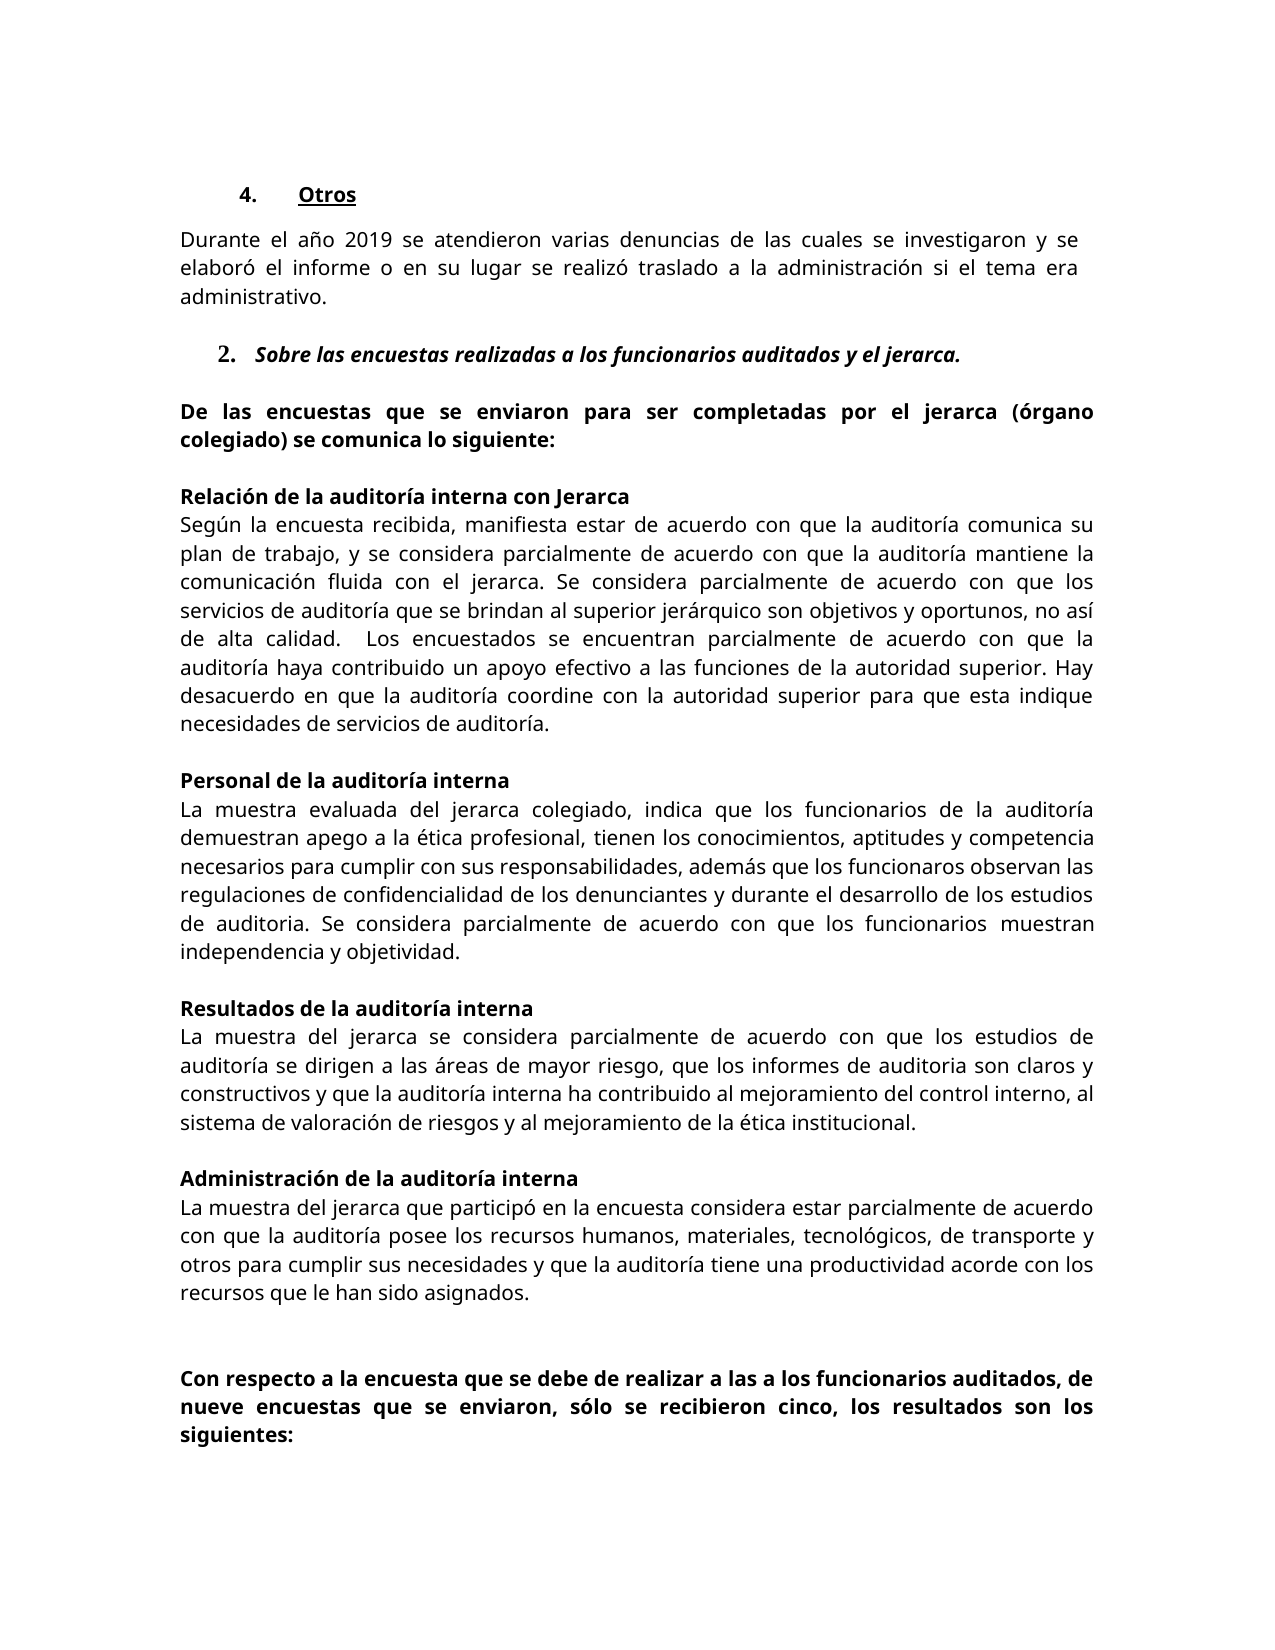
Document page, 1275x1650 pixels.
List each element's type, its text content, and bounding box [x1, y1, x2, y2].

text Administración de la auditoría interna [180, 1164, 1095, 1193]
list Otros [239, 180, 1095, 208]
text Durante el año 2019 se atendieron varias denuncias de las cuales se investigaron y se elaboró el informe o en su lugar se realizó traslado a la administración si el tema era administrativo. [180, 225, 1080, 310]
text Relación de la auditoría interna con Jerarca [180, 482, 1095, 511]
text La muestra del jerarca se considera parcialmente de acuerdo con que los estudios de auditoría se dirigen a las áreas de mayor riesgo, que los informes de auditoria son claros y constructivos y que la auditoría interna ha contribuido al mejoramiento del control interno, al sistema de valoración de riesgos y al mejoramiento de la ética institucional. [180, 1022, 1095, 1136]
text Personal de la auditoría interna [180, 766, 1095, 795]
list Sobre las encuestas realizadas a los funcionarios auditados y el jerarca. [217, 339, 1095, 368]
text Resultados de la auditoría interna [180, 994, 1095, 1022]
text Según la encuesta recibida, manifiesta estar de acuerdo con que la auditoría comunica su plan de trabajo, y se considera parcialmente de acuerdo con que la auditoría mantiene la comunicación fluida con el jerarca. Se considera parcialmente de acuerdo con que los servicios de auditoría que se brindan al superior jerárquico son objetivos y oportunos, no así de alta calidad. Los encuestados se encuentran parcialmente de acuerdo con que la auditoría haya contribuido un apoyo efectivo a las funciones de la autoridad superior. Hay desacuerdo en que la auditoría coordine con la autoridad superior para que esta indique necesidades de servicios de auditoría. [180, 511, 1095, 738]
text De las encuestas que se enviaron para ser completadas por el jerarca (órgano colegiado) se comunica lo siguiente: [180, 397, 1095, 454]
text Con respecto a la encuesta que se debe de realizar a las a los funcionarios auditados, de nueve encuestas que se enviaron, sólo se recibieron cinco, los resultados son los siguientes: [180, 1364, 1095, 1449]
text La muestra evaluada del jerarca colegiado, indica que los funcionarios de la auditoría demuestran apego a la ética profesional, tienen los conocimientos, aptitudes y competencia necesarios para cumplir con sus responsabilidades, además que los funcionaros observan las regulaciones de confidencialidad de los denunciantes y durante el desarrollo de los estudios de auditoria. Se considera parcialmente de acuerdo con que los funcionarios muestran independencia y objetividad. [180, 795, 1095, 966]
text La muestra del jerarca que participó en la encuesta considera estar parcialmente de acuerdo con que la auditoría posee los recursos humanos, materiales, tecnológicos, de transporte y otros para cumplir sus necesidades y que la auditoría tiene una productividad acorde con los recursos que le han sido asignados. [180, 1193, 1095, 1307]
